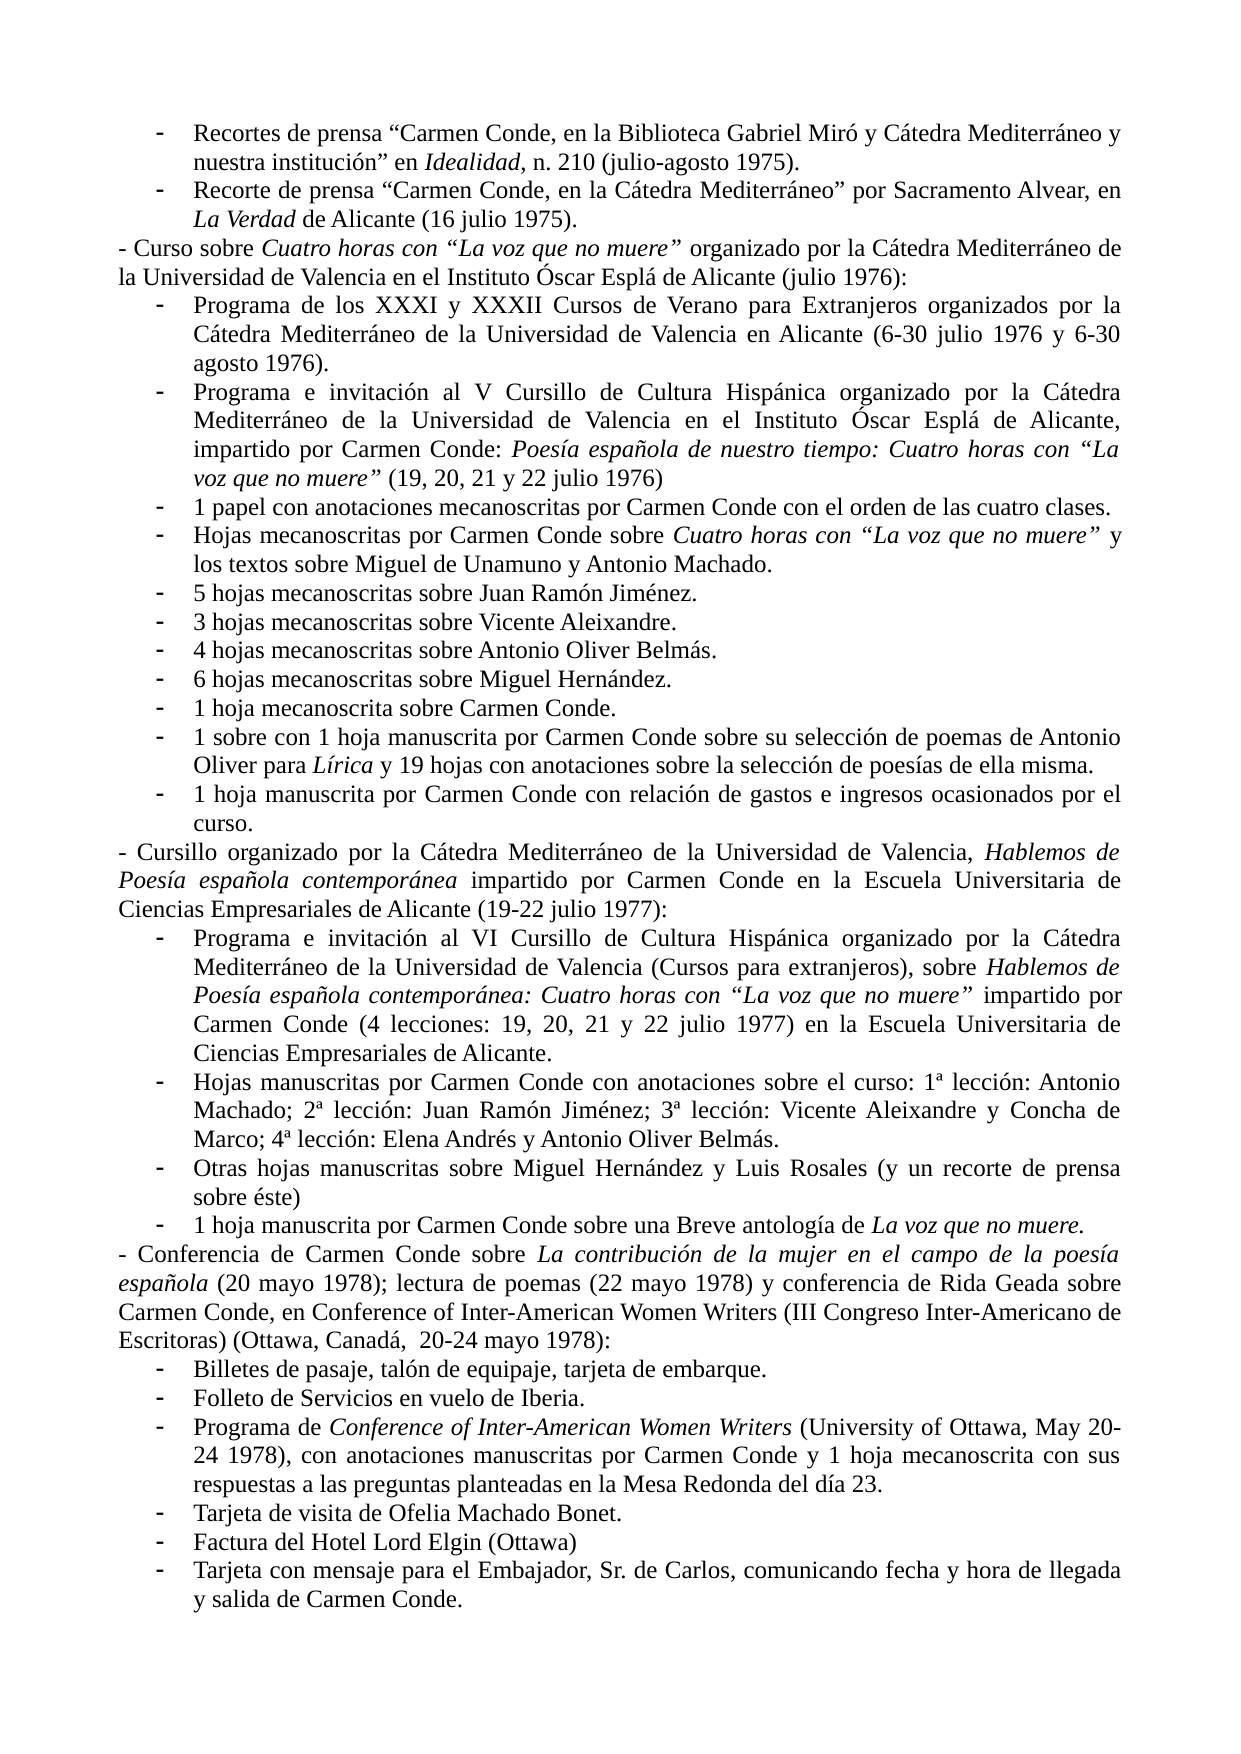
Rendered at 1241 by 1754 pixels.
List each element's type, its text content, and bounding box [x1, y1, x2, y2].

list Programa e invitación al VI Cursillo de Cultura Hispánica organizado por la Cátedra Mediterráneo de la Universidad de Valencia (Cursos para extranjeros), sobre Hablemos de Poesía española contemporánea: Cuatro horas con “La voz que no muere” impartido por Carmen Conde (4 lecciones: 19, 20, 21 y 22 julio 1977) en la Escuela Universitaria de Ciencias Empresariales de Alicante. [156, 923, 1122, 1067]
list Programa de los XXXI y XXXII Cursos de Verano para Extranjeros organizados por la Cátedra Mediterráneo de la Universidad de Valencia en Alicante (6-30 julio 1976 y 6-30 agosto 1976). [156, 291, 1122, 377]
list 3 hojas mecanoscritas sobre Vicente Aleixandre. [156, 607, 1122, 636]
list Folleto de Servicios en vuelo de Iberia. [156, 1383, 1122, 1412]
list Programa de Conference of Inter-American Women Writers (University of Ottawa, May 20-24 1978), con anotaciones manuscritas por Carmen Conde y 1 hoja mecanoscrita con sus respuestas a las preguntas planteadas en la Mesa Redonda del día 23. [156, 1412, 1122, 1498]
list Billetes de pasaje, talón de equipaje, tarjeta de embarque. [156, 1354, 1122, 1383]
text - Cursillo organizado por la Cátedra Mediterráneo de la Universidad de Valencia, Hablemos de Poesía española contemporánea impartido por Carmen Conde en la Escuela Universitaria de Ciencias Empresariales de Alicante (19-22 julio 1977): [118, 837, 1122, 923]
list 1 hoja manuscrita por Carmen Conde con relación de gastos e ingresos ocasionados por el curso. [156, 779, 1122, 837]
text - Curso sobre Cuatro horas con “La voz que no muere” organizado por la Cátedra Mediterráneo de la Universidad de Valencia en el Instituto Óscar Esplá de Alicante (julio 1976): [118, 233, 1122, 291]
text - Conferencia de Carmen Conde sobre La contribución de la mujer en el campo de la poesía española (20 mayo 1978); lectura de poemas (22 mayo 1978) y conferencia de Rida Geada sobre Carmen Conde, en Conference of Inter-American Women Writers (III Congreso Inter-Americano de Escritoras) (Ottawa, Canadá, 20-24 mayo 1978): [118, 1239, 1122, 1354]
list Tarjeta con mensaje para el Embajador, Sr. de Carlos, comunicando fecha y hora de llegada y salida de Carmen Conde. [156, 1556, 1122, 1613]
list Hojas manuscritas por Carmen Conde con anotaciones sobre el curso: 1ª lección: Antonio Machado; 2ª lección: Juan Ramón Jiménez; 3ª lección: Vicente Aleixandre y Concha de Marco; 4ª lección: Elena Andrés y Antonio Oliver Belmás. [156, 1067, 1122, 1153]
list Recortes de prensa “Carmen Conde, en la Biblioteca Gabriel Miró y Cátedra Mediterráneo y nuestra institución” en Idealidad, n. 210 (julio-agosto 1975). [156, 118, 1122, 176]
list Otras hojas manuscritas sobre Miguel Hernández y Luis Rosales (y un recorte de prensa sobre éste) [156, 1153, 1122, 1211]
list 5 hojas mecanoscritas sobre Juan Ramón Jiménez. [156, 578, 1122, 607]
list 1 sobre con 1 hoja manuscrita por Carmen Conde sobre su selección de poemas de Antonio Oliver para Lírica y 19 hojas con anotaciones sobre la selección de poesías de ella misma. [156, 722, 1122, 779]
list Hojas mecanoscritas por Carmen Conde sobre Cuatro horas con “La voz que no muere” y los textos sobre Miguel de Unamuno y Antonio Machado. [156, 521, 1122, 578]
list Programa e invitación al V Cursillo de Cultura Hispánica organizado por la Cátedra Mediterráneo de la Universidad de Valencia en el Instituto Óscar Esplá de Alicante, impartido por Carmen Conde: Poesía española de nuestro tiempo: Cuatro horas con “La voz que no muere” (19, 20, 21 y 22 julio 1976) [156, 377, 1122, 492]
list 1 papel con anotaciones mecanoscritas por Carmen Conde con el orden de las cuatro clases. [156, 492, 1122, 521]
list 1 hoja manuscrita por Carmen Conde sobre una Breve antología de La voz que no muere. [156, 1211, 1122, 1239]
list 1 hoja mecanoscrita sobre Carmen Conde. [156, 693, 1122, 722]
list Factura del Hotel Lord Elgin (Ottawa) [156, 1527, 1122, 1556]
list Recorte de prensa “Carmen Conde, en la Cátedra Mediterráneo” por Sacramento Alvear, en La Verdad de Alicante (16 julio 1975). [156, 176, 1122, 233]
list 4 hojas mecanoscritas sobre Antonio Oliver Belmás. [156, 636, 1122, 664]
list 6 hojas mecanoscritas sobre Miguel Hernández. [156, 664, 1122, 693]
list Tarjeta de visita de Ofelia Machado Bonet. [156, 1498, 1122, 1527]
